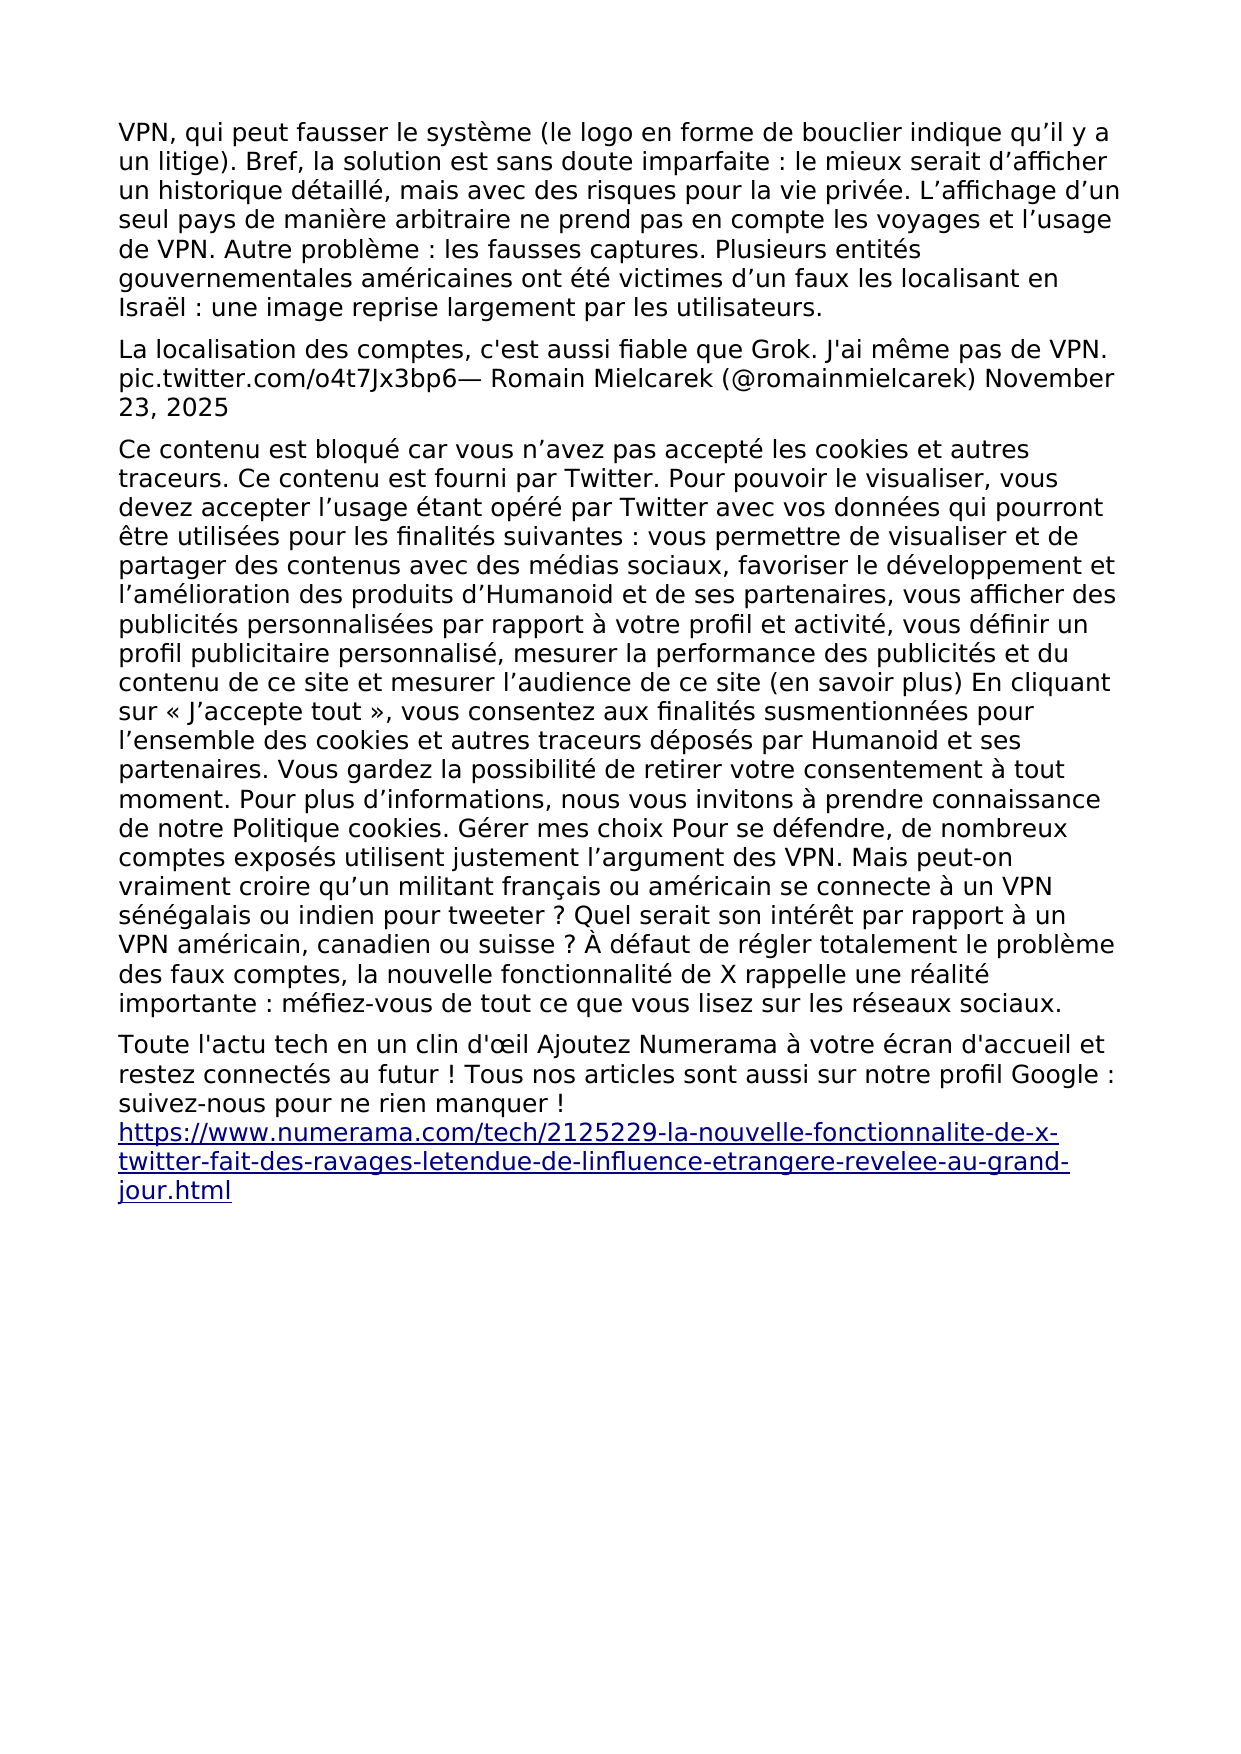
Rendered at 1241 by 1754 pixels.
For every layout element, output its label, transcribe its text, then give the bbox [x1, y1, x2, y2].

text Toute l'actu tech en un clin d'œil Ajoutez Numerama à votre écran d'accueil et restez connectés au futur ! Tous nos articles sont aussi sur notre profil Google : suivez-nous pour ne rien manquer ! https://www.numerama.com/tech/2125229-la-nouvelle-fonctionnalite-de-x-twitter-fait-des-ravages-letendue-de-linfluence-etrangere-revelee-au-grand-jour.html [118, 1031, 1122, 1206]
text Ce contenu est bloqué car vous n’avez pas accepté les cookies et autres traceurs. Ce contenu est fourni par Twitter. Pour pouvoir le visualiser, vous devez accepter l’usage étant opéré par Twitter avec vos données qui pourront être utilisées pour les finalités suivantes : vous permettre de visualiser et de partager des contenus avec des médias sociaux, favoriser le développement et l’amélioration des produits d’Humanoid et de ses partenaires, vous afficher des publicités personnalisées par rapport à votre profil et activité, vous définir un profil publicitaire personnalisé, mesurer la performance des publicités et du contenu de ce site et mesurer l’audience de ce site (en savoir plus) En cliquant sur « J’accepte tout », vous consentez aux finalités susmentionnées pour l’ensemble des cookies et autres traceurs déposés par Humanoid et ses partenaires. Vous gardez la possibilité de retirer votre consentement à tout moment. Pour plus d’informations, nous vous invitons à prendre connaissance de notre Politique cookies. Gérer mes choix Pour se défendre, de nombreux comptes exposés utilisent justement l’argument des VPN. Mais peut-on vraiment croire qu’un militant français ou américain se connecte à un VPN sénégalais ou indien pour tweeter ? Quel serait son intérêt par rapport à un VPN américain, canadien ou suisse ? À défaut de régler totalement le problème des faux comptes, la nouvelle fonctionnalité de X rappelle une réalité importante : méfiez-vous de tout ce que vous lisez sur les réseaux sociaux. [118, 435, 1122, 1018]
text La localisation des comptes, c'est aussi fiable que Grok. J'ai même pas de VPN. pic.twitter.com/o4t7Jx3bp6— Romain Mielcarek (@romainmielcarek) November 23, 2025 [118, 335, 1122, 422]
text VPN, qui peut fausser le système (le logo en forme de bouclier indique qu’il y a un litige). Bref, la solution est sans doute imparfaite : le mieux serait d’afficher un historique détaillé, mais avec des risques pour la vie privée. L’affichage d’un seul pays de manière arbitraire ne prend pas en compte les voyages et l’usage de VPN. Autre problème : les fausses captures. Plusieurs entités gouvernementales américaines ont été victimes d’un faux les localisant en Israël : une image reprise largement par les utilisateurs. [118, 118, 1122, 322]
